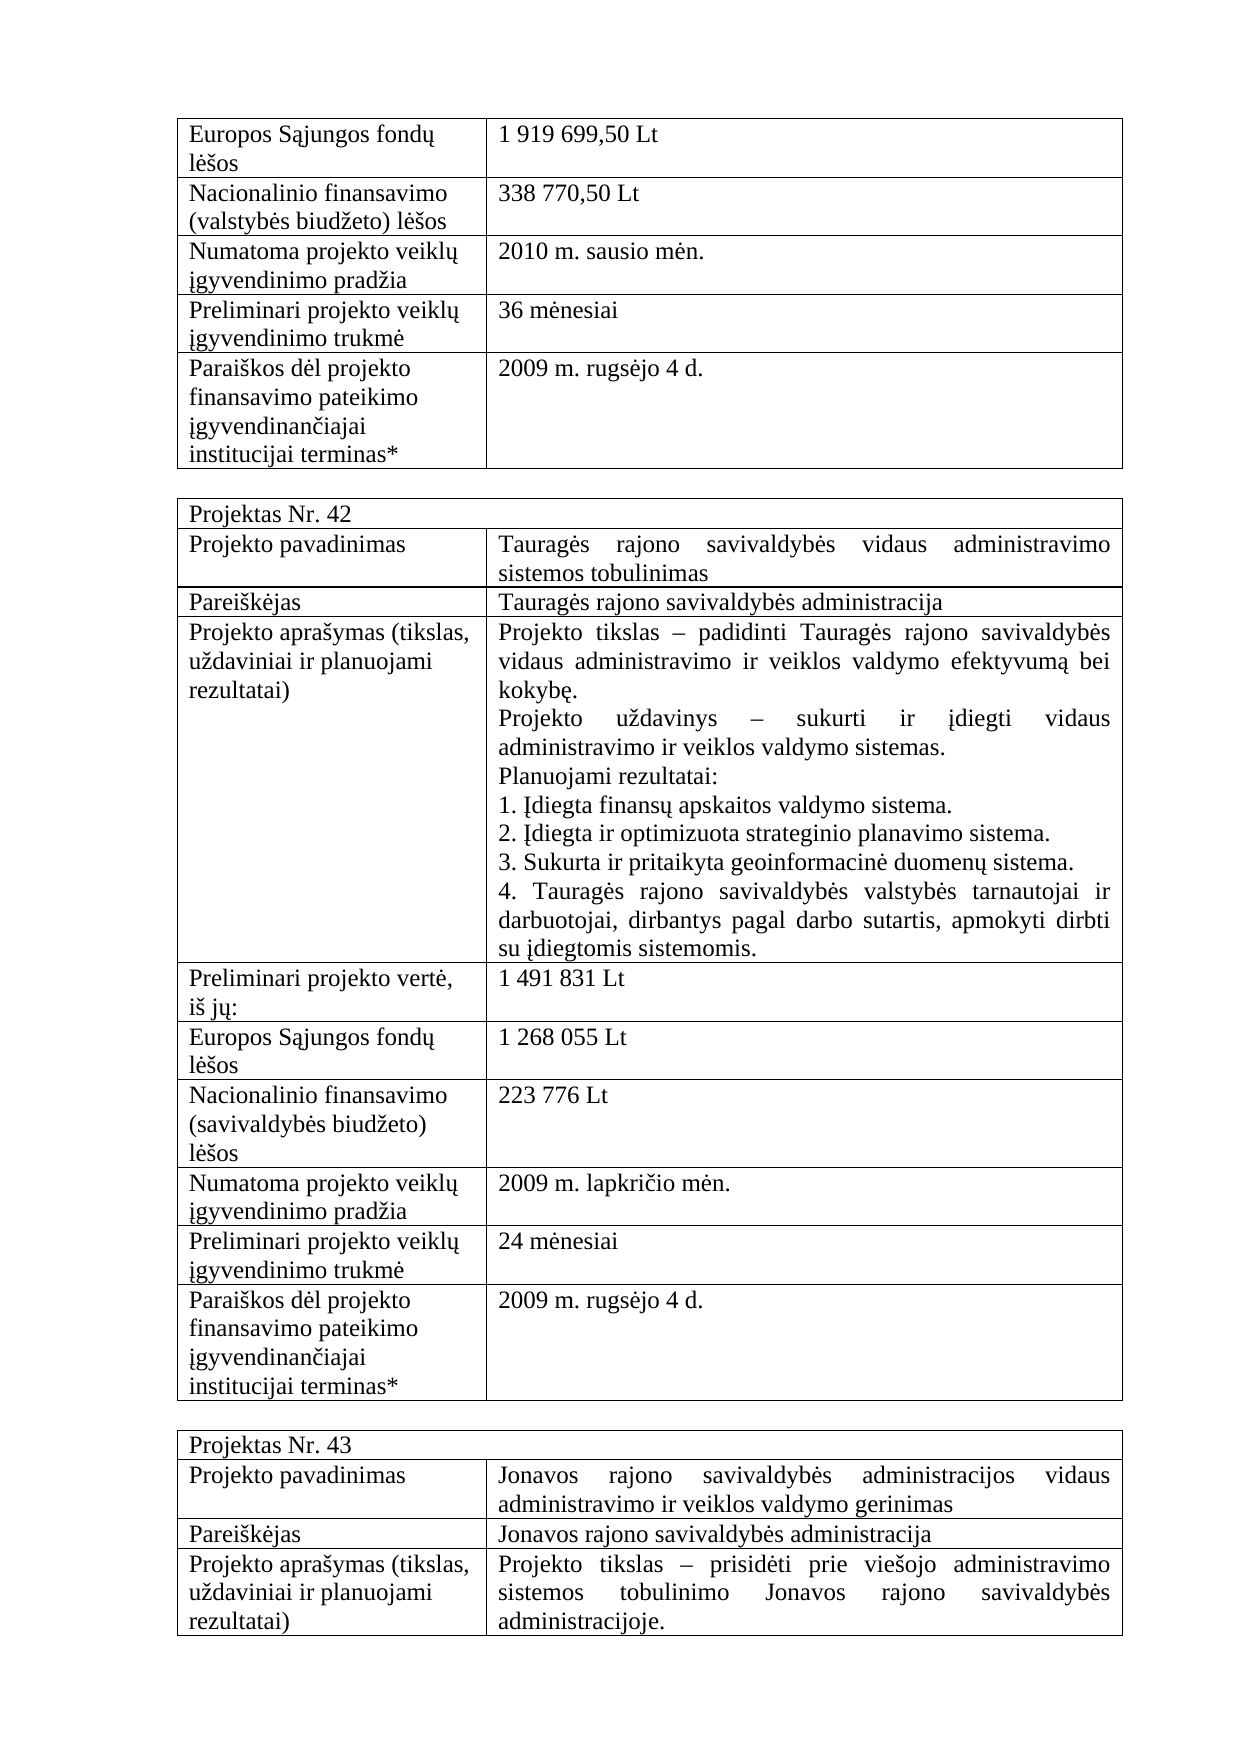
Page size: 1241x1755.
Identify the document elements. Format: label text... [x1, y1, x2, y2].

table_cell Numatoma projekto veiklų įgyvendinimo pradžia [178, 236, 486, 294]
table_cell Preliminari projekto veiklų įgyvendinimo trukmė [178, 295, 486, 352]
table_cell Projekto aprašymas (tikslas, uždaviniai ir planuojami rezultatai) [178, 1549, 486, 1635]
table_cell 338 770,50 Lt [487, 178, 1122, 235]
table_cell Jonavos rajono savivaldybės administracija [487, 1519, 1122, 1548]
table_header Projektas Nr. 42 [178, 499, 1122, 528]
table_cell 24 mėnesiai [487, 1226, 1122, 1284]
table_cell Numatoma projekto veiklų įgyvendinimo pradžia [178, 1168, 486, 1225]
table_cell Pareiškėjas [178, 1519, 486, 1548]
table_cell Paraiškos dėl projekto finansavimo pateikimo įgyvendinančiajai institucijai terminas* [178, 353, 486, 468]
table_cell Preliminari projekto vertė, iš jų: [178, 963, 486, 1021]
table_cell Projekto pavadinimas [178, 1460, 486, 1518]
table_cell Tauragės rajono savivaldybės vidaus administravimo sistemos tobulinimas [487, 529, 1122, 586]
table_cell Pareiškėjas [178, 588, 486, 616]
table_cell 1 919 699,50 Lt [487, 119, 1122, 177]
table_cell 2009 m. rugsėjo 4 d. [487, 1285, 1122, 1400]
table_cell Tauragės rajono savivaldybės administracija [487, 588, 1122, 616]
table_cell Projekto tikslas – prisidėti prie viešojo administravimo sistemos tobulinimo Jonavos rajono savivaldybės administracijoje. [487, 1549, 1122, 1635]
table_cell 1 268 055 Lt [487, 1022, 1122, 1079]
table_cell Europos Sąjungos fondų lėšos [178, 119, 486, 177]
table_cell Nacionalinio finansavimo (valstybės biudžeto) lėšos [178, 178, 486, 235]
table_cell 36 mėnesiai [487, 295, 1122, 352]
table_cell Projekto aprašymas (tikslas, uždaviniai ir planuojami rezultatai) [178, 617, 486, 962]
table_cell 2009 m. rugsėjo 4 d. [487, 353, 1122, 468]
table_cell 1 491 831 Lt [487, 963, 1122, 1021]
table_cell 2010 m. sausio mėn. [487, 236, 1122, 294]
table_cell Projekto pavadinimas [178, 529, 486, 586]
table_cell Projekto tikslas – padidinti Tauragės rajono savivaldybės vidaus administravimo ir veiklos valdymo efektyvumą bei kokybę. Projekto uždavinys – sukurti ir įdiegti vidaus administravimo ir veiklos valdymo sistemas. Planuojami rezultatai: 1. Įdiegta finansų apskaitos valdymo sistema. 2. Įdiegta ir optimizuota strateginio planavimo sistema. 3. Sukurta ir pritaikyta geoinformacinė duomenų sistema. 4. Tauragės rajono savivaldybės valstybės tarnautojai ir darbuotojai, dirbantys pagal darbo sutartis, apmokyti dirbti su įdiegtomis sistemomis. [487, 617, 1122, 962]
table_cell Europos Sąjungos fondų lėšos [178, 1022, 486, 1079]
table_cell Jonavos rajono savivaldybės administracijos vidaus administravimo ir veiklos valdymo gerinimas [487, 1460, 1122, 1518]
table_cell Nacionalinio finansavimo (savivaldybės biudžeto) lėšos [178, 1080, 486, 1167]
table_cell 223 776 Lt [487, 1080, 1122, 1167]
table_cell Paraiškos dėl projekto finansavimo pateikimo įgyvendinančiajai institucijai terminas* [178, 1285, 486, 1400]
table_cell 2009 m. lapkričio mėn. [487, 1168, 1122, 1225]
table_header Projektas Nr. 43 [178, 1431, 1122, 1459]
table_cell Preliminari projekto veiklų įgyvendinimo trukmė [178, 1226, 486, 1284]
